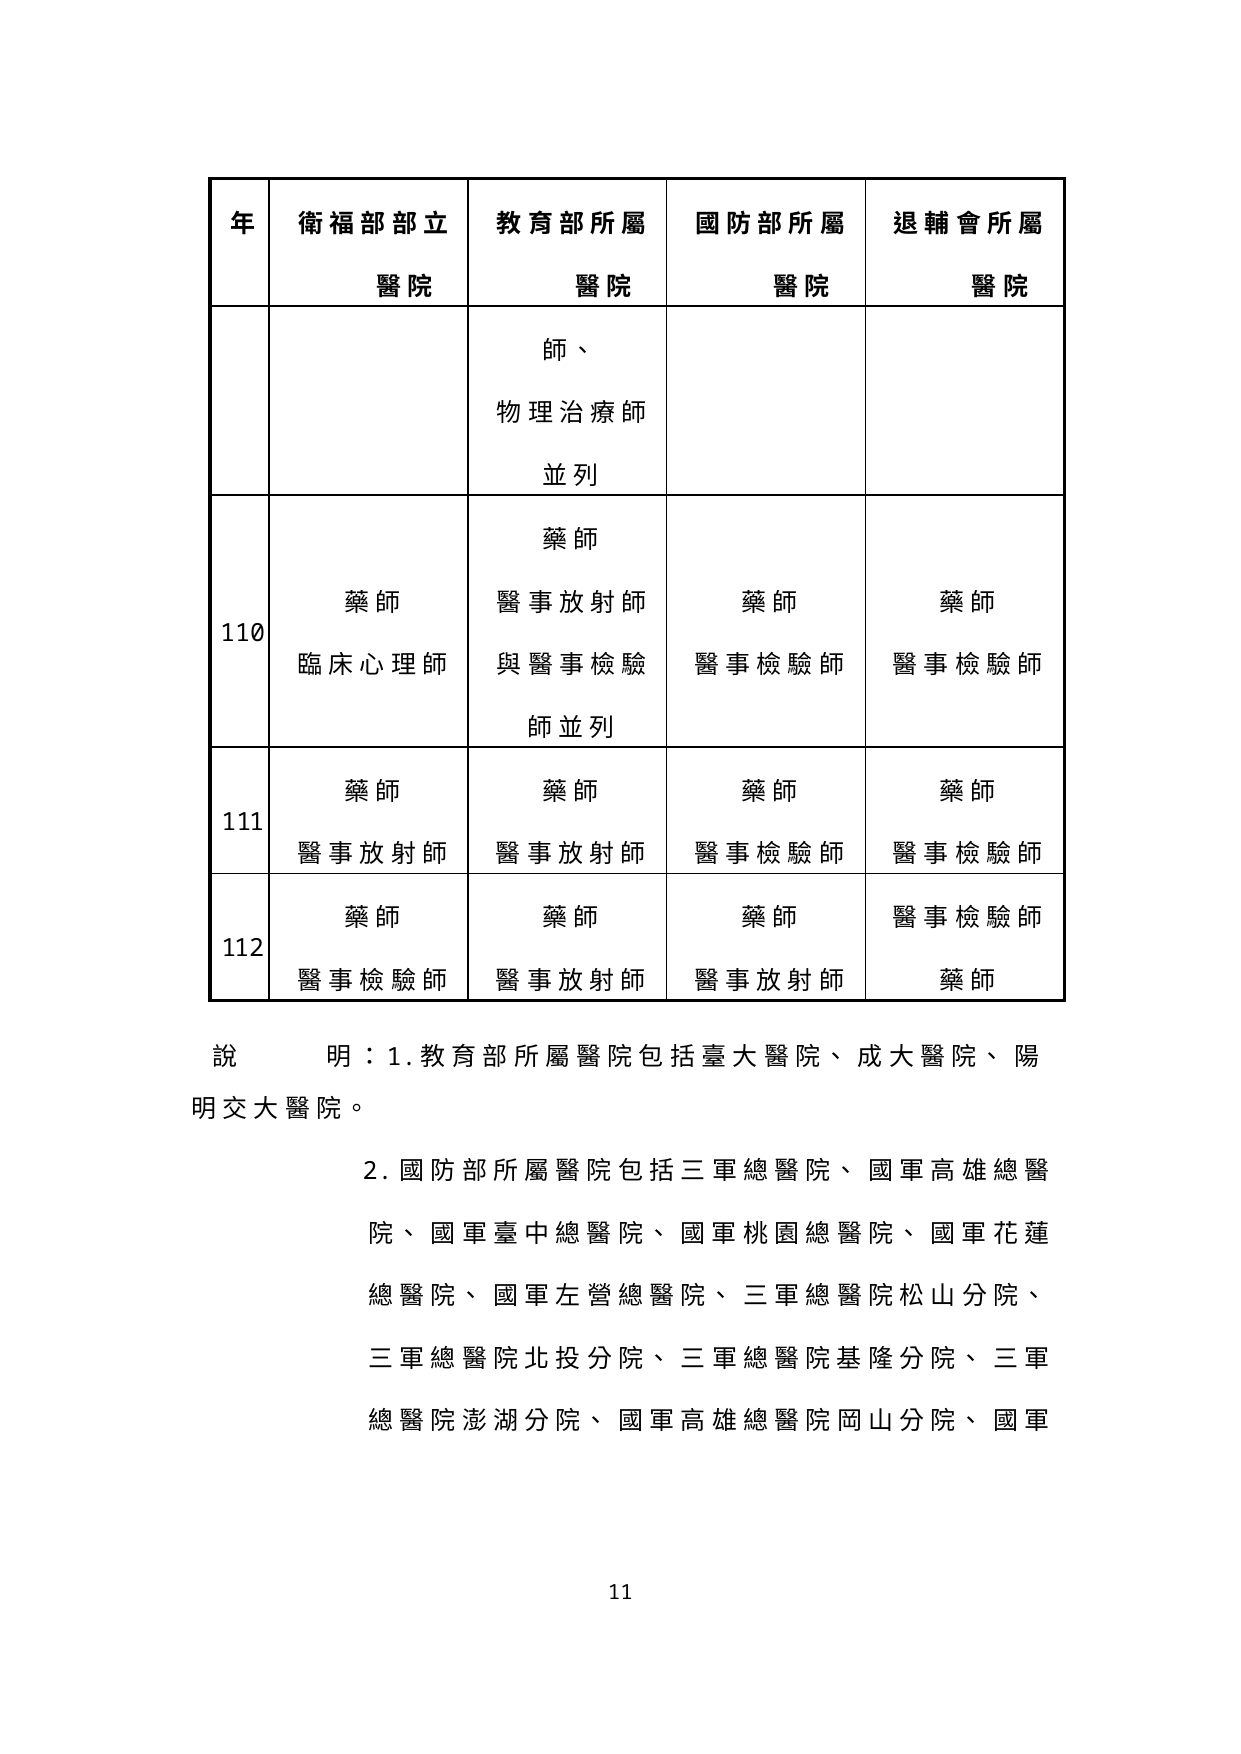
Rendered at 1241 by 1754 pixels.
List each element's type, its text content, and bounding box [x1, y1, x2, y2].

table_cell 112 [212, 874, 268, 999]
table_cell 110 [212, 496, 268, 746]
table_cell [667, 307, 865, 494]
table_header 年度 [212, 180, 268, 305]
table_cell 藥師 醫事檢驗師 [866, 748, 1063, 872]
table_cell [212, 307, 268, 494]
text 2.國防部所屬醫院包括三軍總醫院、國軍高雄總醫院、國軍臺中總醫院、國軍桃園總醫院、國軍花蓮總醫院、國軍左營總醫院、三軍總醫院松山分院、三軍總醫院北投分院、三軍總醫院基隆分院、三軍總醫院澎湖分院、國軍高雄總醫院岡山分院、國軍 [207, 1127, 1063, 1440]
table_cell 藥師 醫事檢驗師 [866, 496, 1063, 746]
table_cell 藥師 醫事放射師與醫事檢驗師並列 [469, 496, 666, 746]
table_header 教育部所屬醫院 [469, 180, 666, 305]
table_cell 藥師 醫事放射師 [469, 874, 666, 999]
table_header 衛福部部立醫院 [270, 180, 467, 305]
table_cell 藥師 醫事檢驗師 [667, 748, 865, 872]
table_header 退輔會所屬醫院 [866, 180, 1063, 305]
table_cell 111 [212, 748, 268, 872]
table_cell 藥師 醫事放射師 [667, 874, 865, 999]
table_cell 師、 物理治療師並列 [469, 307, 666, 494]
table_cell [270, 307, 467, 494]
table_cell [866, 307, 1063, 494]
table_cell 藥師 醫事檢驗師 [667, 496, 865, 746]
table_cell 醫事檢驗師 藥師 [866, 874, 1063, 999]
table_header 國防部所屬醫院 [667, 180, 865, 305]
table_cell 藥師 臨床心理師 [270, 496, 467, 746]
text 說 明：1.教育部所屬醫院包括臺大醫院、成大醫院、陽明交大醫院。 [186, 1002, 1063, 1127]
table_cell 藥師 醫事放射師 [270, 748, 467, 872]
table_cell 藥師 醫事放射師 [469, 748, 666, 872]
table_cell 藥師 醫事檢驗師 [270, 874, 467, 999]
